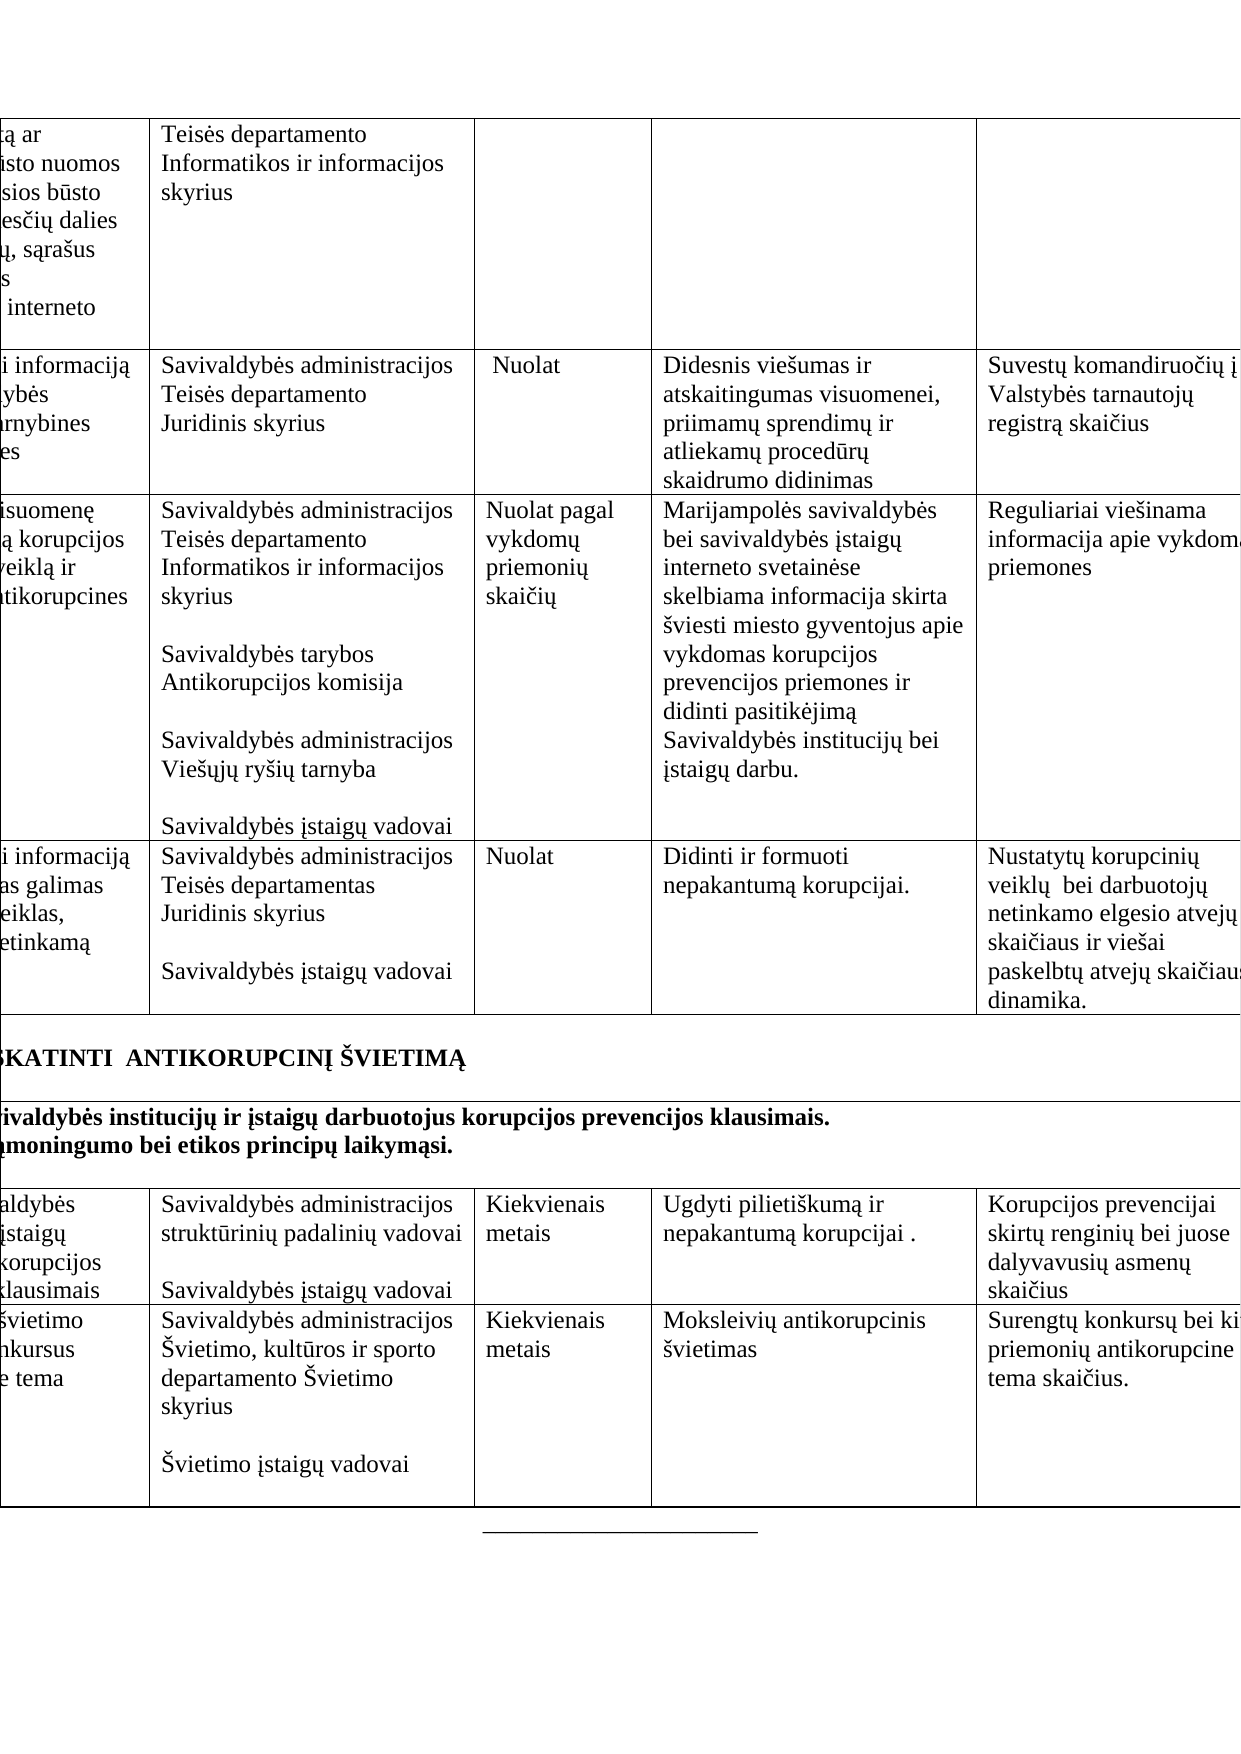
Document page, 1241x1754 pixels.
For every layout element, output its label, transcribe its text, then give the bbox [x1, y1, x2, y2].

table_cell Ugdyti pilietiškumą ir nepakantumą korupcijai . [652, 1189, 976, 1304]
table_cell Moksleivių antikorupcinis švietimas [652, 1305, 976, 1506]
table_cell 1. Šviesti savivaldybės institucijų ir įstaigų darbuotojus korupcijos prevencijos klausimais. 2. Skatinti sąmoningumo bei etikos principų laikymąsi. [1, 1102, 1240, 1188]
table_cell Savivaldybės administracijos Teisės departamento Juridinis skyrius [150, 350, 474, 494]
table_cell Didesnis viešumas ir atskaitingumas visuomenei, priimamų sprendimų ir atliekamų procedūrų skaidrumo didinimas [652, 350, 976, 494]
table_cell Didinti ir formuoti nepakantumą korupcijai. [652, 841, 976, 1013]
table_cell Savivaldybės administracijos Teisės departamentas Juridinis skyrius Savivaldybės įstaigų vadovai [150, 841, 474, 1013]
table_cell Suvestų komandiruočių į Valstybės tarnautojų registrą skaičius [977, 350, 1240, 494]
table_cell Nuolat [475, 350, 651, 494]
table_cell Savivaldybės administracijos struktūrinių padalinių vadovai Savivaldybės įstaigų vadovai [150, 1189, 474, 1304]
table_cell Kiekvienais metais [475, 1305, 651, 1506]
table_cell Informuoti visuomenę apie vykdomą korupcijos prevencijos veiklą ir vykdomas antikorupcines priemones [1, 495, 149, 840]
table_cell [475, 119, 651, 349]
table_cell Viešai skelbti informaciją apie savivaldybės darbuotojų tarnybines komandiruotes [1, 350, 149, 494]
table_cell Kiekvienais metais [475, 1189, 651, 1304]
table_cell Šviesti savivaldybės institucijų ir įstaigų darbuotojus korupcijos prevencijos klausimais [1, 1189, 149, 1304]
table_cell Nustatytų korupcinių veiklų bei darbuotojų netinkamo elgesio atvejų skaičiaus ir viešai paskelbtų atvejų skaičiaus dinamika. [977, 841, 1240, 1013]
table_cell Organizuoti švietimo sistemoje konkursus antikorupcine tema [1, 1305, 149, 1506]
table_cell Savivaldybės administracijos Teisės departamento Informatikos ir informacijos skyrius Savivaldybės tarybos Antikorupcijos komisija Savivaldybės administracijos Viešųjų ryšių tarnyba Savivaldybės įstaigų vadovai [150, 495, 474, 840]
table_cell Marijampolės savivaldybės bei savivaldybės įstaigų interneto svetainėse skelbiama informacija skirta šviesti miesto gyventojus apie vykdomas korupcijos prevencijos priemones ir didinti pasitikėjimą Savivaldybės institucijų bei įstaigų darbu. [652, 495, 976, 840]
table_cell [977, 119, 1240, 349]
table_cell Skelbti informaciją apie savivaldybės būsto fondo ir socialinio būsto sąrašus, asmenų ir šeimų, turinčių teisę į paramą būstui išsinuomoti, nuomojančių socialinį būstą ar gaunančių būsto nuomos ar išperkamosios būsto nuomos mokesčių dalies kompensacijų, sąrašus Marijampolės savivaldybės interneto svetainėje [1, 119, 149, 349]
table_cell Nuolat pagal vykdomų priemonių skaičių [475, 495, 651, 840]
table_cell Viešai skelbti informaciją apie nustatytas galimas korupcines veiklas, darbuotojų netinkamą elgesį. [1, 841, 149, 1013]
table_cell Surengtų konkursų bei kitų priemonių antikorupcine tema skaičius. [977, 1305, 1240, 1506]
table_cell Nuolat [475, 841, 651, 1013]
text ______________________ [118, 1508, 1122, 1536]
table_cell Reguliariai viešinama informacija apie vykdomas priemones [977, 495, 1240, 840]
table_cell [652, 119, 976, 349]
table_cell IV. TIKSLAS – SKATINTI ANTIKORUPCINĮ ŠVIETIMĄ [1, 1015, 1240, 1101]
table_cell Savivaldybės administracijos Švietimo, kultūros ir sporto departamento Švietimo skyrius Švietimo įstaigų vadovai [150, 1305, 474, 1506]
table_cell Teisės departamento Informatikos ir informacijos skyrius [150, 119, 474, 349]
table_cell Korupcijos prevencijai skirtų renginių bei juose dalyvavusių asmenų skaičius [977, 1189, 1240, 1304]
